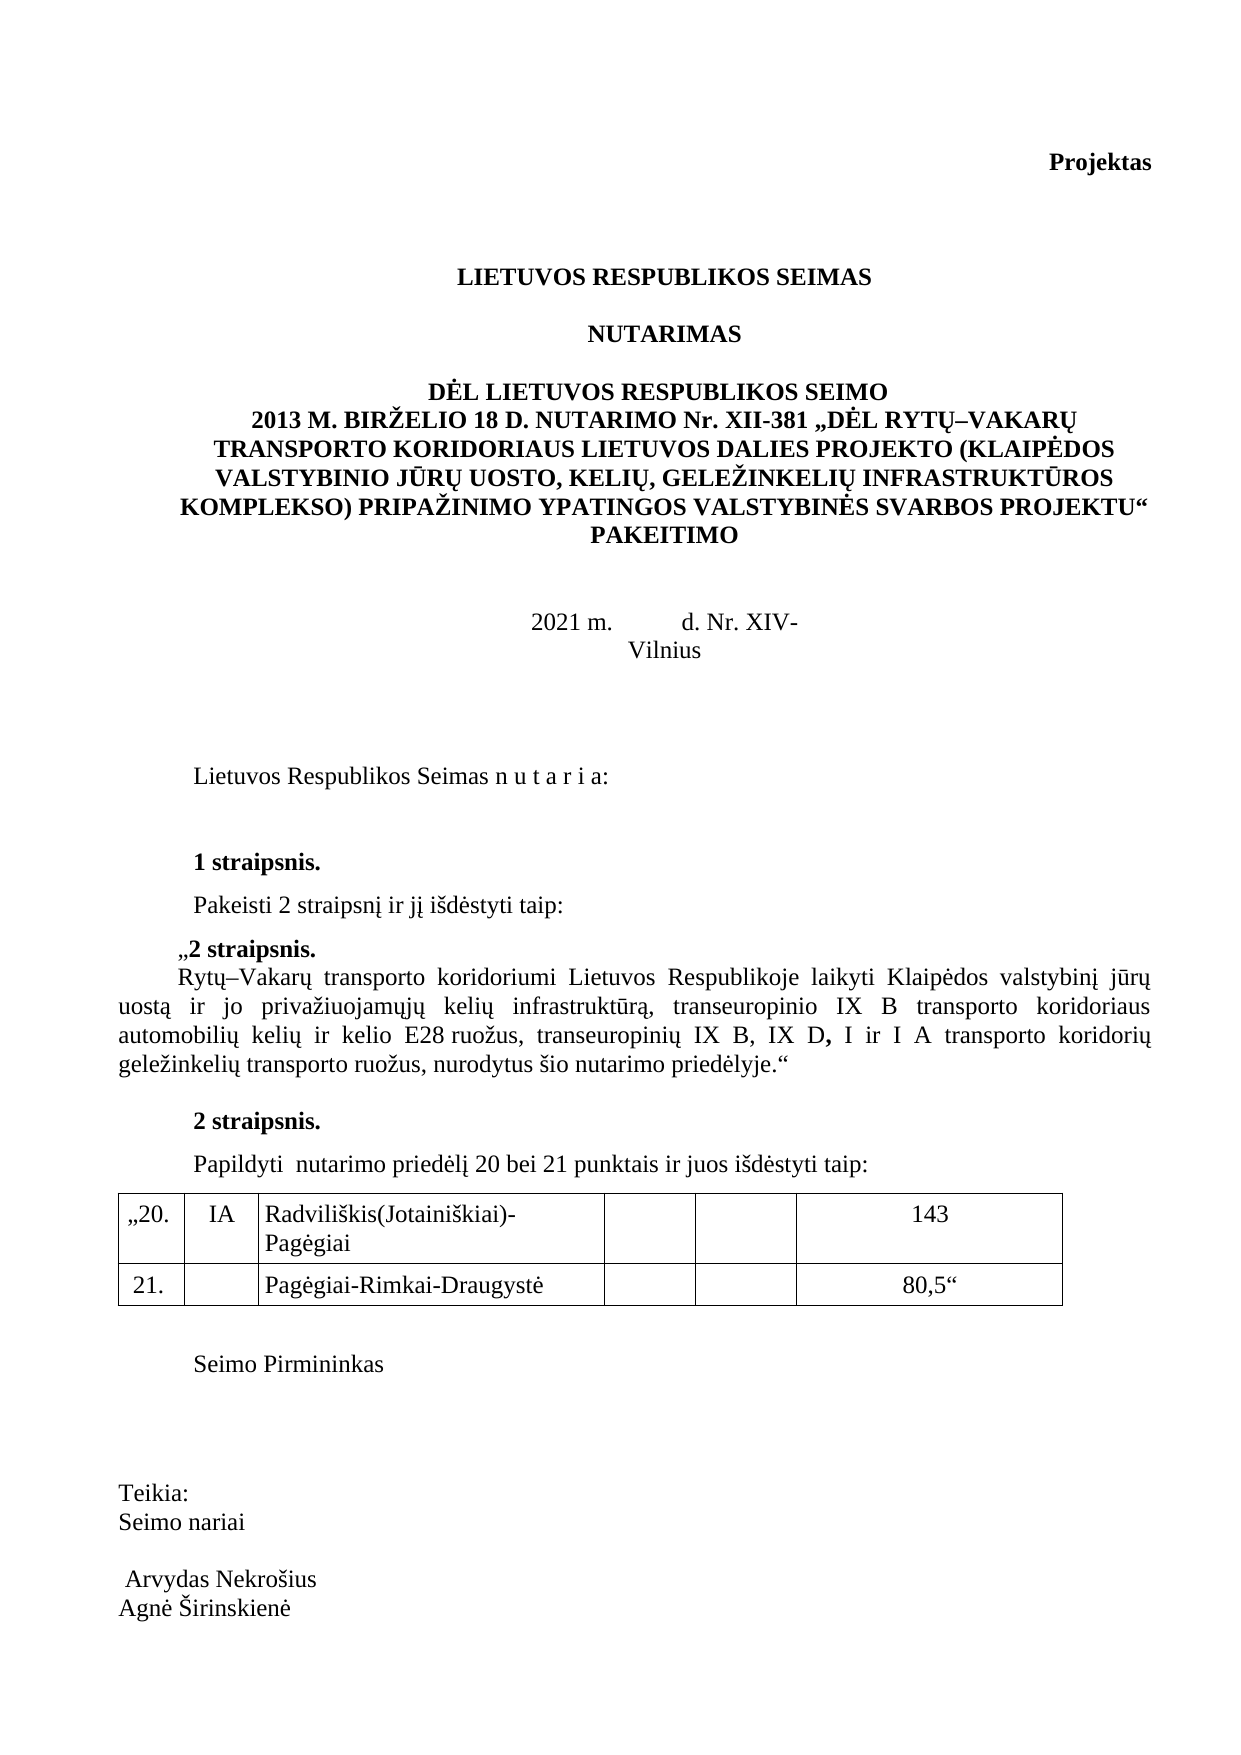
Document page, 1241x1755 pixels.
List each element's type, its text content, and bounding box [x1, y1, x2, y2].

text Papildyti nutarimo priedėlį 20 bei 21 punktais ir juos išdėstyti taip: [118, 1149, 1152, 1178]
text 1 straipsnis. [118, 847, 1152, 876]
table_header „20. [119, 1194, 184, 1263]
text NUTARIMAS [177, 319, 1152, 348]
text LIETUVOS RESPUBLIKOS SEIMAS [177, 262, 1152, 291]
table_header IA [185, 1194, 258, 1263]
table_header Radviliškis(Jotainiškiai)-Pagėgiai [259, 1194, 604, 1263]
table_cell [185, 1264, 258, 1304]
table_cell [605, 1264, 695, 1304]
text Projektas [177, 147, 1152, 176]
text Arvydas Nekrošius [118, 1564, 1152, 1593]
table_cell [696, 1264, 796, 1304]
text Teikia: [118, 1478, 1152, 1507]
table_cell 21. [119, 1264, 184, 1304]
table_cell Pagėgiai-Rimkai-Draugystė [259, 1264, 604, 1304]
table_header 143 [797, 1194, 1062, 1263]
text 2021 m. d. Nr. XIV- [177, 607, 1152, 636]
table_header [605, 1194, 695, 1263]
text Seimo Pirmininkas [118, 1349, 1152, 1377]
text DĖL LIETUVOS RESPUBLIKOS SEIMO 2013 M. BIRŽELIO 18 D. NUTARIMO Nr. XII-381 „DĖL RYTŲ–VAKARŲ TRANSPORTO KORIDORIAUS LIETUVOS DALIES PROJEKTO (KLAIPĖDOS VALSTYBINIO JŪRŲ UOSTO, KELIŲ, GELEŽINKELIŲ INFRASTRUKTŪROS KOMPLEKSO) PRIPAŽINIMO YPATINGOS VALSTYBINĖS SVARBOS PROJEKTU“ [177, 377, 1152, 521]
text 2 straipsnis. [118, 1106, 1152, 1135]
text Lietuvos Respublikos Seimas n u t a r i a: [118, 761, 1152, 790]
text PAKEITIMO [177, 521, 1152, 549]
table_header [696, 1194, 796, 1263]
table_cell 80,5“ [797, 1264, 1062, 1304]
text Pakeisti 2 straipsnį ir jį išdėstyti taip: [118, 891, 1152, 919]
text Rytų–Vakarų transporto koridoriumi Lietuvos Respublikoje laikyti Klaipėdos valstybinį jūrų uostą ir jo privažiuojamųjų kelių infrastruktūrą, transeuropinio IX B transporto koridoriaus automobilių kelių ir kelio E28 ruožus, transeuropinių IX B, IX D, I ir I A transporto koridorių geležinkelių transporto ruožus, nurodytus šio nutarimo priedėlyje.“ [118, 962, 1152, 1077]
text Seimo nariai [118, 1507, 1152, 1536]
text Agnė Širinskienė [118, 1593, 1152, 1622]
text Vilnius [177, 636, 1152, 664]
text „2 straipsnis. [118, 934, 1152, 962]
